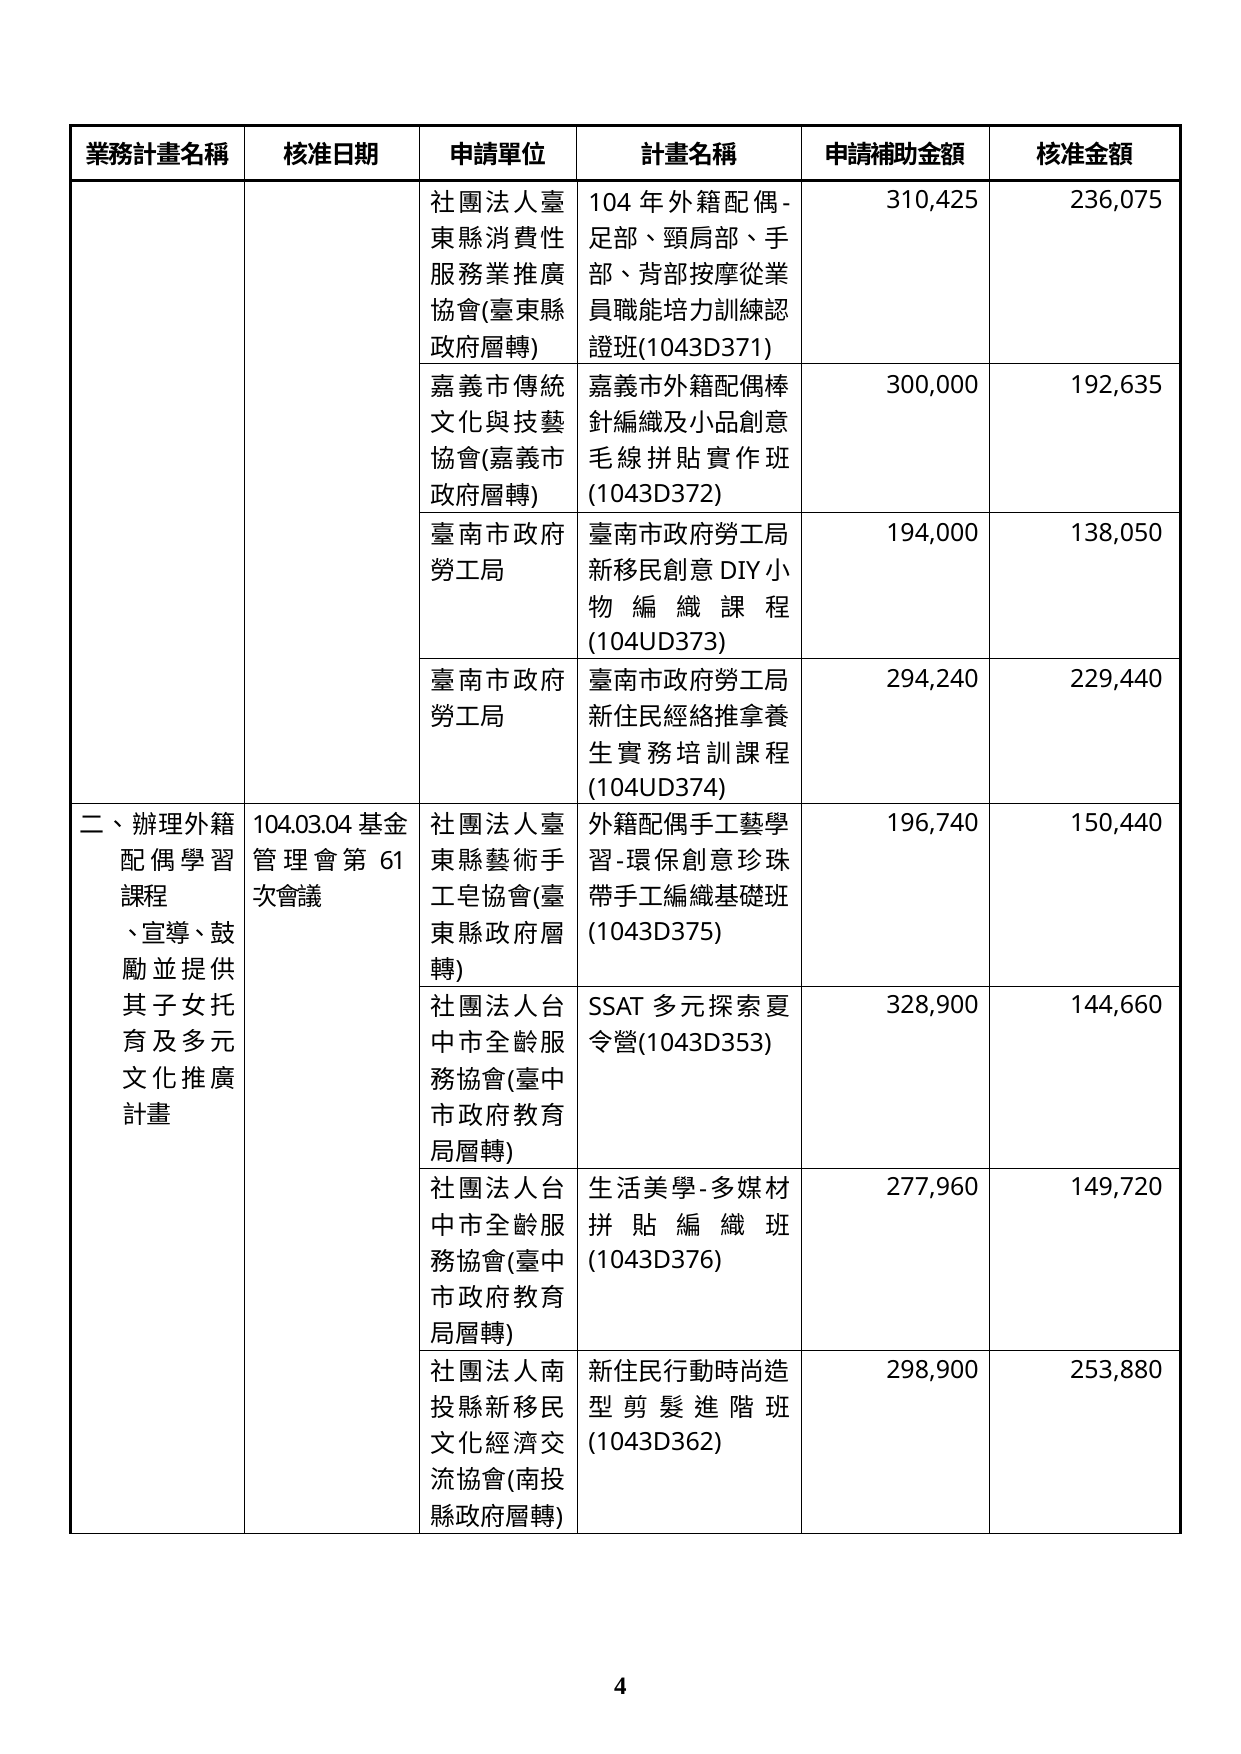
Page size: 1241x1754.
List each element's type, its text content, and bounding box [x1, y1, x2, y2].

table_cell 149,720 [990, 1169, 1179, 1350]
table_cell 194,000 [802, 513, 989, 657]
table_cell 嘉義市傳統文化與技藝協會(嘉義市政府層轉) [420, 364, 577, 511]
table_cell 臺南市政府勞工局新移民創意DIY小物編織課程(104UD373) [578, 513, 801, 657]
table_cell [72, 182, 244, 803]
table_cell 138,050 [990, 513, 1179, 657]
table_cell 294,240 [802, 659, 989, 803]
table_cell 196,740 [802, 804, 989, 986]
table_cell 310,425 [802, 182, 989, 363]
table_cell 229,440 [990, 659, 1179, 803]
table_cell 150,440 [990, 804, 1179, 986]
table_cell 298,900 [802, 1351, 989, 1532]
table_cell 社團法人臺東縣藝術手工皂協會(臺東縣政府層轉) [420, 804, 577, 986]
table_cell 社團法人南投縣新移民文化經濟交流協會(南投縣政府層轉) [420, 1351, 577, 1532]
table_cell 300,000 [802, 364, 989, 511]
table_cell 253,880 [990, 1351, 1179, 1532]
table_cell 277,960 [802, 1169, 989, 1350]
table_header 申請補助金額 [802, 127, 989, 179]
table_header 核准日期 [245, 127, 419, 179]
table_cell 外籍配偶手工藝學習-環保創意珍珠帶手工編織基礎班(1043D375) [578, 804, 801, 986]
table_cell 臺南市政府勞工局 [420, 513, 577, 657]
table_header 核准金額 [990, 127, 1179, 179]
table_cell 144,660 [990, 987, 1179, 1168]
table_cell 104.03.04基金管理會第61次會議 [245, 804, 419, 1532]
table_cell 236,075 [990, 182, 1179, 363]
table_cell 192,635 [990, 364, 1179, 511]
table_cell 生活美學-多媒材拼貼編織班(1043D376) [578, 1169, 801, 1350]
table_cell SSAT多元探索夏令營(1043D353) [578, 987, 801, 1168]
table_header 申請單位 [420, 127, 576, 179]
table_cell 328,900 [802, 987, 989, 1168]
table_header 計畫名稱 [577, 127, 801, 179]
table_cell 社團法人臺東縣消費性服務業推廣協會(臺東縣政府層轉) [420, 182, 577, 363]
table_cell 新住民行動時尚造型剪髮進階班(1043D362) [578, 1351, 801, 1532]
table_cell 社團法人台中市全齡服務協會(臺中市政府教育局層轉) [420, 1169, 577, 1350]
table_cell 社團法人台中市全齡服務協會(臺中市政府教育局層轉) [420, 987, 577, 1168]
table_header 業務計畫名稱 [72, 127, 244, 179]
table_cell 嘉義市外籍配偶棒針編織及小品創意毛線拼貼實作班(1043D372) [578, 364, 801, 511]
table_cell 臺南市政府勞工局 [420, 659, 577, 803]
table_cell [245, 182, 419, 803]
table_cell 臺南市政府勞工局新住民經絡推拿養生實務培訓課程(104UD374) [578, 659, 801, 803]
table_cell 104年外籍配偶-足部、頸肩部、手部、背部按摩從業員職能培力訓練認證班(1043D371) [578, 182, 801, 363]
table_cell 二、辦理外籍配偶學習課程 、宣導、鼓勵並提供其子女托育及多元文化推廣計畫 [72, 804, 244, 1532]
